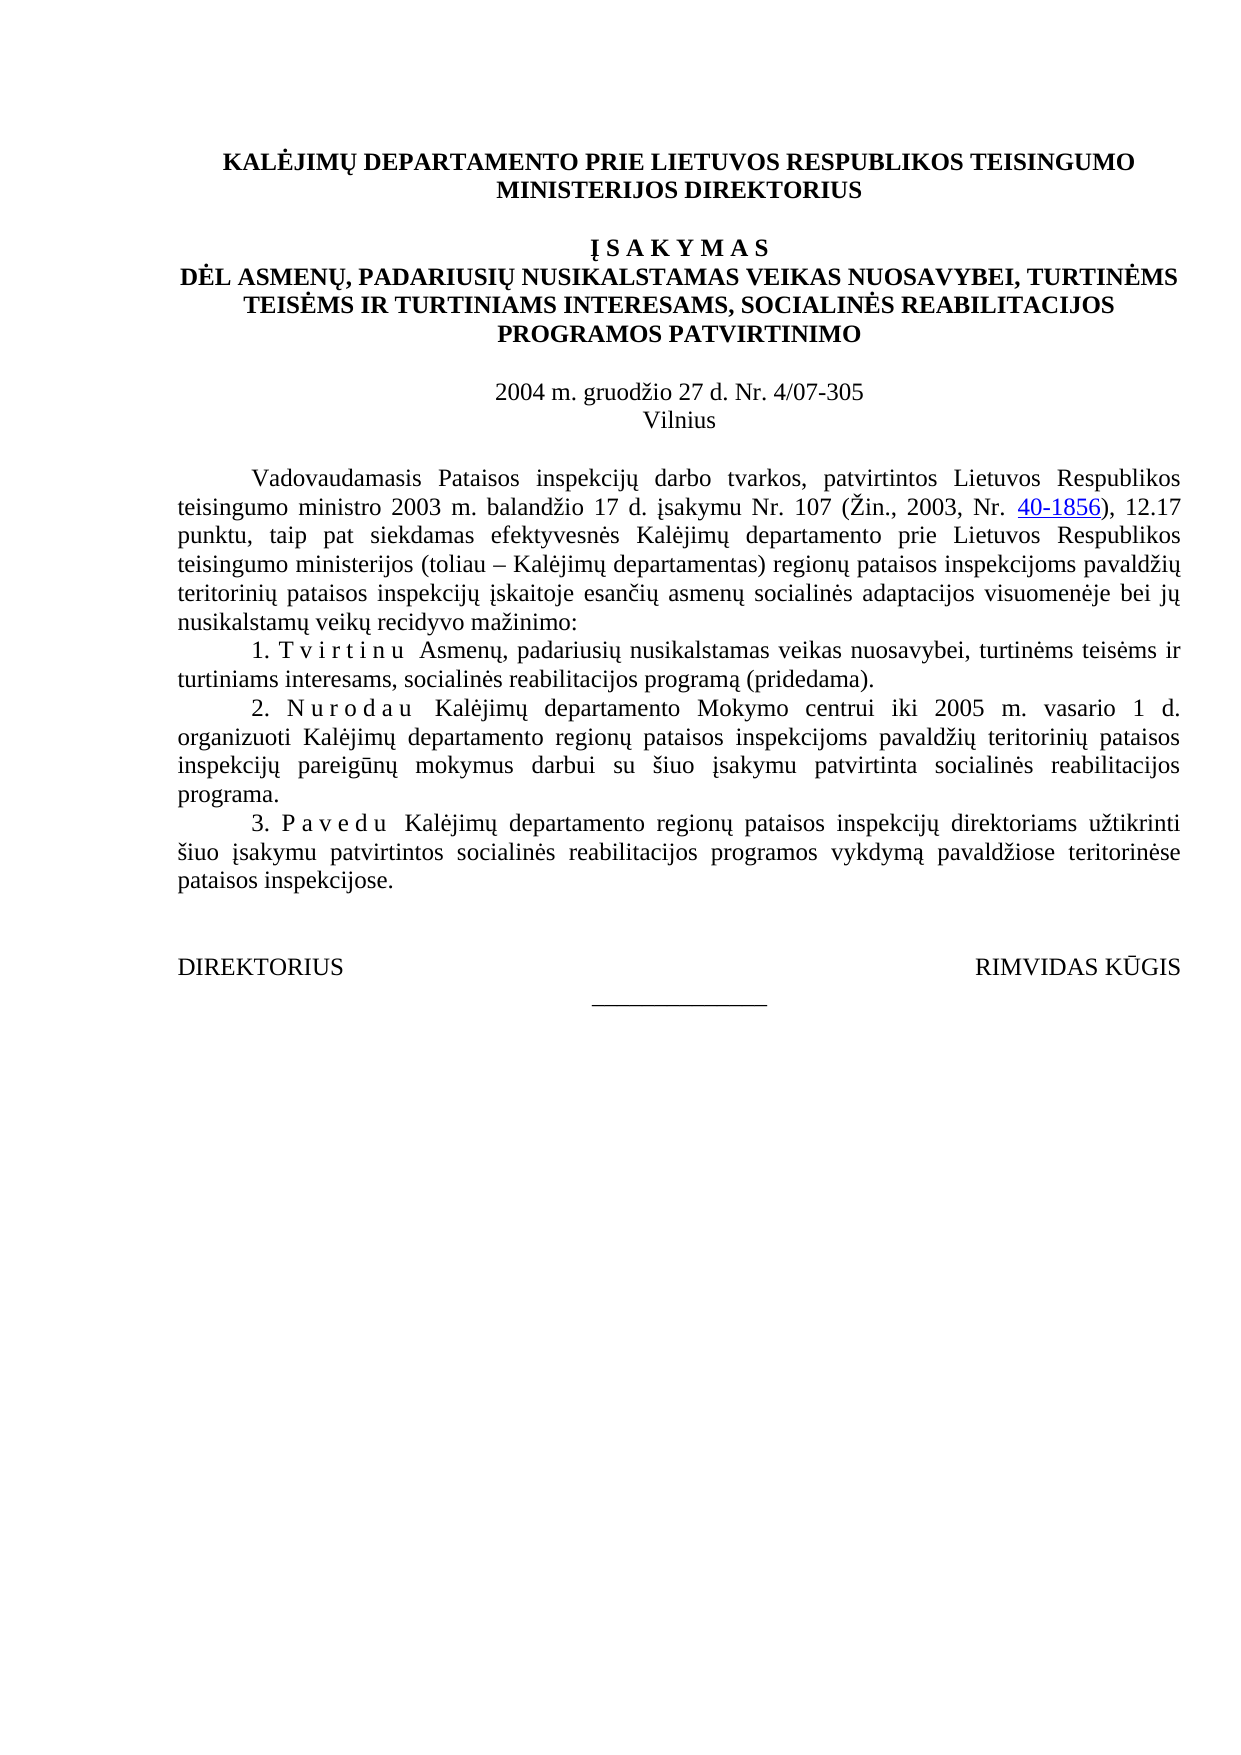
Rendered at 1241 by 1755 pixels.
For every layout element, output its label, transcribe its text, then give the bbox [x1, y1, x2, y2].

text Į S A K Y M A S [177, 233, 1181, 262]
text 2004 m. gruodžio 27 d. Nr. 4/07-305 [177, 377, 1181, 406]
text 1. Tvirtinu Asmenų, padariusių nusikalstamas veikas nuosavybei, turtinėms teisėms ir turtiniams interesams, socialinės reabilitacijos programą (pridedama). [177, 636, 1181, 693]
text 3. Pavedu Kalėjimų departamento regionų pataisos inspekcijų direktoriams užtikrinti šiuo įsakymu patvirtintos socialinės reabilitacijos programos vykdymą pavaldžiose teritorinėse pataisos inspekcijose. [177, 808, 1181, 894]
text DIREKTORIUS RIMVIDAS KŪGIS [177, 952, 1181, 981]
text KALĖJIMŲ DEPARTAMENTO PRIE LIETUVOS RESPUBLIKOS TEISINGUMO MINISTERIJOS DIREKTORIUS [177, 147, 1181, 204]
text Vadovaudamasis Pataisos inspekcijų darbo tvarkos, patvirtintos Lietuvos Respublikos teisingumo ministro 2003 m. balandžio 17 d. įsakymu Nr. 107 (Žin., 2003, Nr. 40-1856), 12.17 punktu, taip pat siekdamas efektyvesnės Kalėjimų departamento prie Lietuvos Respublikos teisingumo ministerijos (toliau – Kalėjimų departamentas) regionų pataisos inspekcijoms pavaldžių teritorinių pataisos inspekcijų įskaitoje esančių asmenų socialinės adaptacijos visuomenėje bei jų nusikalstamų veikų recidyvo mažinimo: [177, 463, 1181, 636]
text Vilnius [177, 406, 1181, 434]
text ______________ [177, 981, 1181, 1009]
text DĖL ASMENŲ, PADARIUSIŲ NUSIKALSTAMAS VEIKAS NUOSAVYBEI, TURTINĖMS TEISĖMS IR TURTINIAMS INTERESAMS, SOCIALINĖS REABILITACIJOS PROGRAMOS PATVIRTINIMO [177, 262, 1181, 348]
text 2. Nurodau Kalėjimų departamento Mokymo centrui iki 2005 m. vasario 1 d. organizuoti Kalėjimų departamento regionų pataisos inspekcijoms pavaldžių teritorinių pataisos inspekcijų pareigūnų mokymus darbui su šiuo įsakymu patvirtinta socialinės reabilitacijos programa. [177, 693, 1181, 808]
